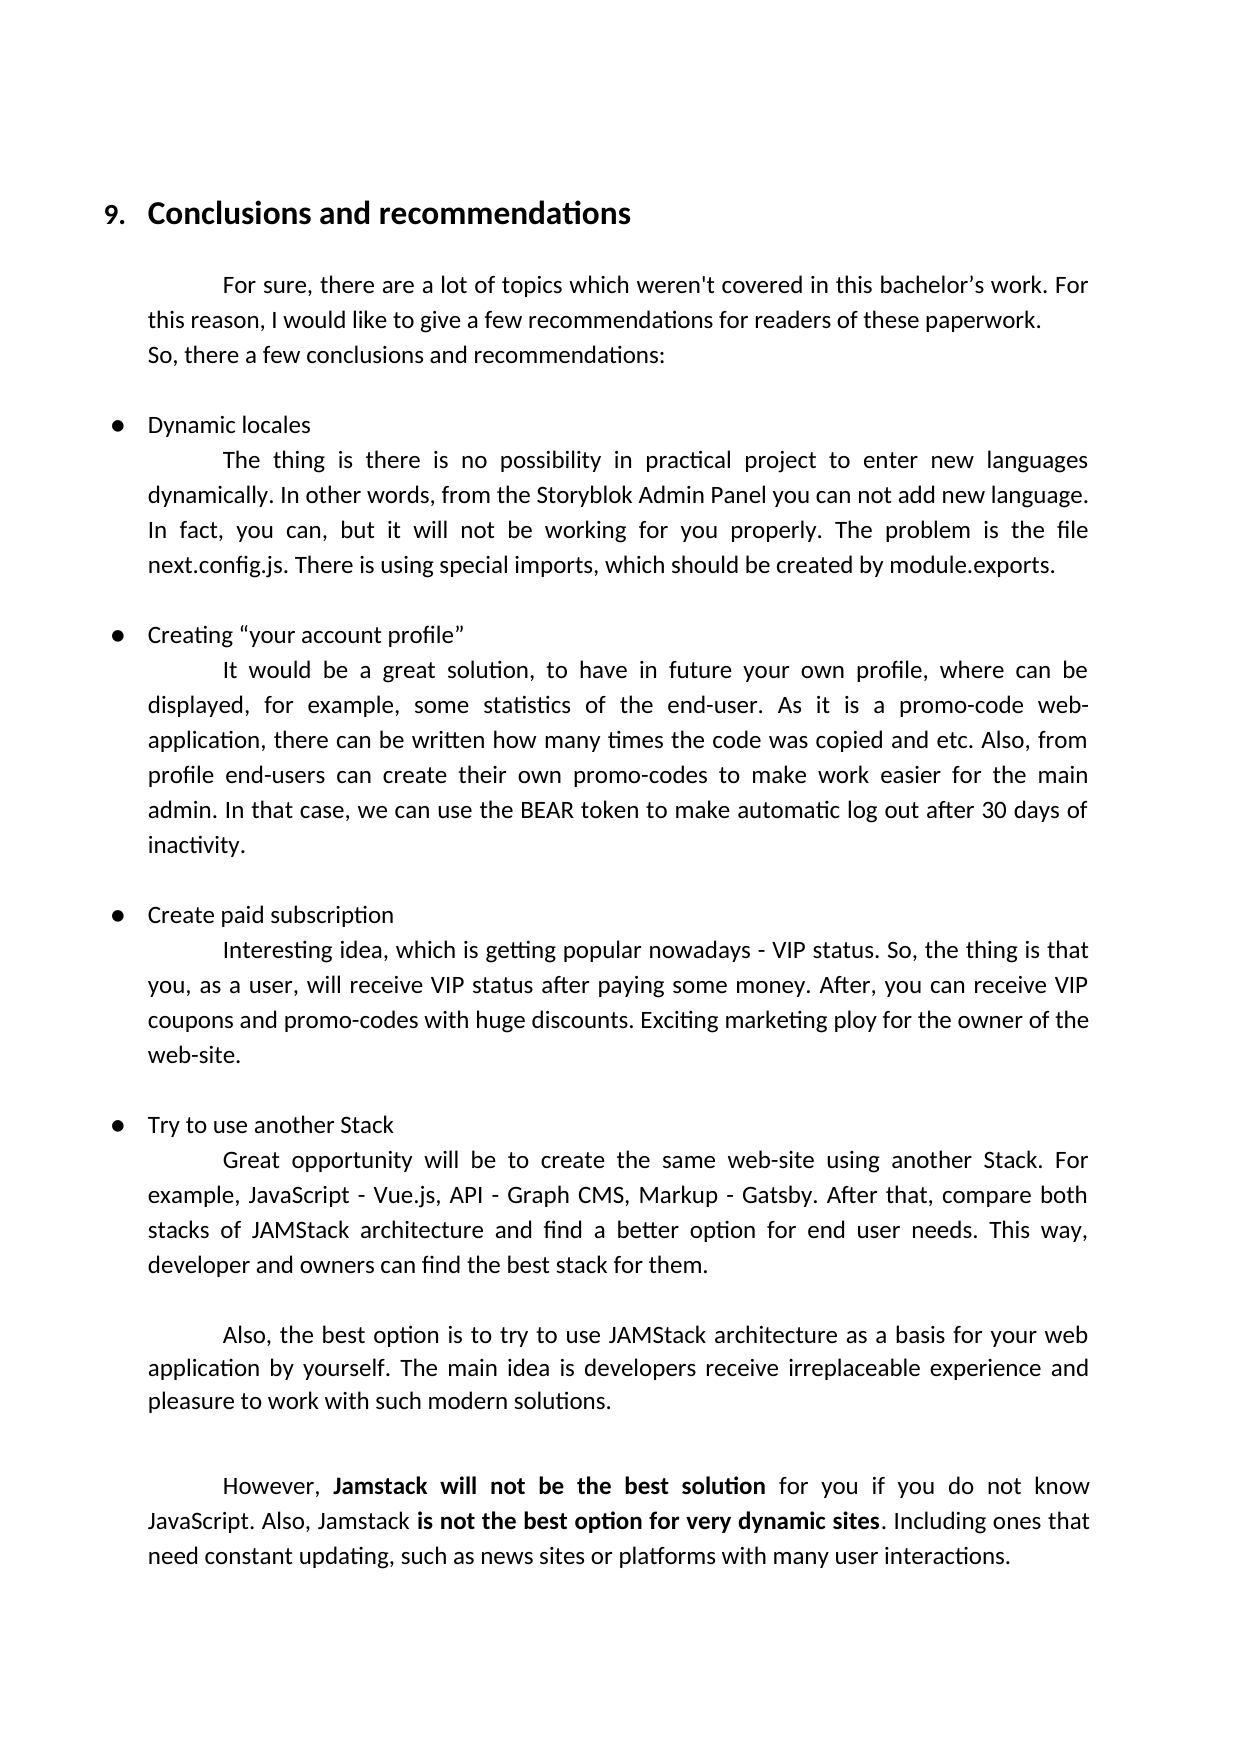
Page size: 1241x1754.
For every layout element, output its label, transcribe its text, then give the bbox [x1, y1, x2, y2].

text For sure, there are a lot of topics which weren't covered in this bachelor’s work. For this reason, I would like to give a few recommendations for readers of these paperwork. [148, 269, 1090, 335]
text It would be a great solution, to have in future your own profile, where can be displayed, for example, some statistics of the end-user. As it is a promo-code web-application, there can be written how many times the code was copied and etc. Also, from profile end-users can create their own promo-codes to make work easier for the main admin. In that case, we can use the BEAR token to make automatic log out after 30 days of inactivity. [148, 654, 1090, 860]
subtitle Conclusions and recommendations [103, 192, 1090, 232]
text Also, the best option is to try to use JAMStack architecture as a basis for your web application by yourself. The main idea is developers receive irreplaceable experience and pleasure to work with such modern solutions. [148, 1319, 1090, 1416]
text The thing is there is no possibility in practical project to enter new languages dynamically. In other words, from the Storyblok Admin Panel you can not add new language. In fact, you can, but it will not be working for you properly. The problem is the file next.config.js. There is using special imports, which should be created by module.exports. [148, 444, 1090, 580]
list Creating “your account profile” [110, 619, 1090, 650]
text However, Jamstack will not be the best solution for you if you do not know JavaScript. Also, Jamstack is not the best option for very dynamic sites. Including ones that need constant updating, such as news sites or platforms with many user interactions. [148, 1470, 1090, 1570]
text Interesting idea, which is getting popular nowadays - VIP status. So, the thing is that you, as a user, will receive VIP status after paying some money. After, you can receive VIP coupons and promo-codes with huge discounts. Exciting marketing ploy for the owner of the web-site. [148, 934, 1090, 1070]
list Dynamic locales [110, 409, 1090, 440]
list Create paid subscription [110, 899, 1090, 930]
text So, there a few conclusions and recommendations: [148, 339, 1090, 370]
list Try to use another Stack [110, 1109, 1090, 1140]
text Great opportunity will be to create the same web-site using another Stack. For example, JavaScript - Vue.js, API - Graph CMS, Markup - Gatsby. After that, compare both stacks of JAMStack architecture and find a better option for end user needs. This way, developer and owners can find the best stack for them. [148, 1144, 1090, 1280]
